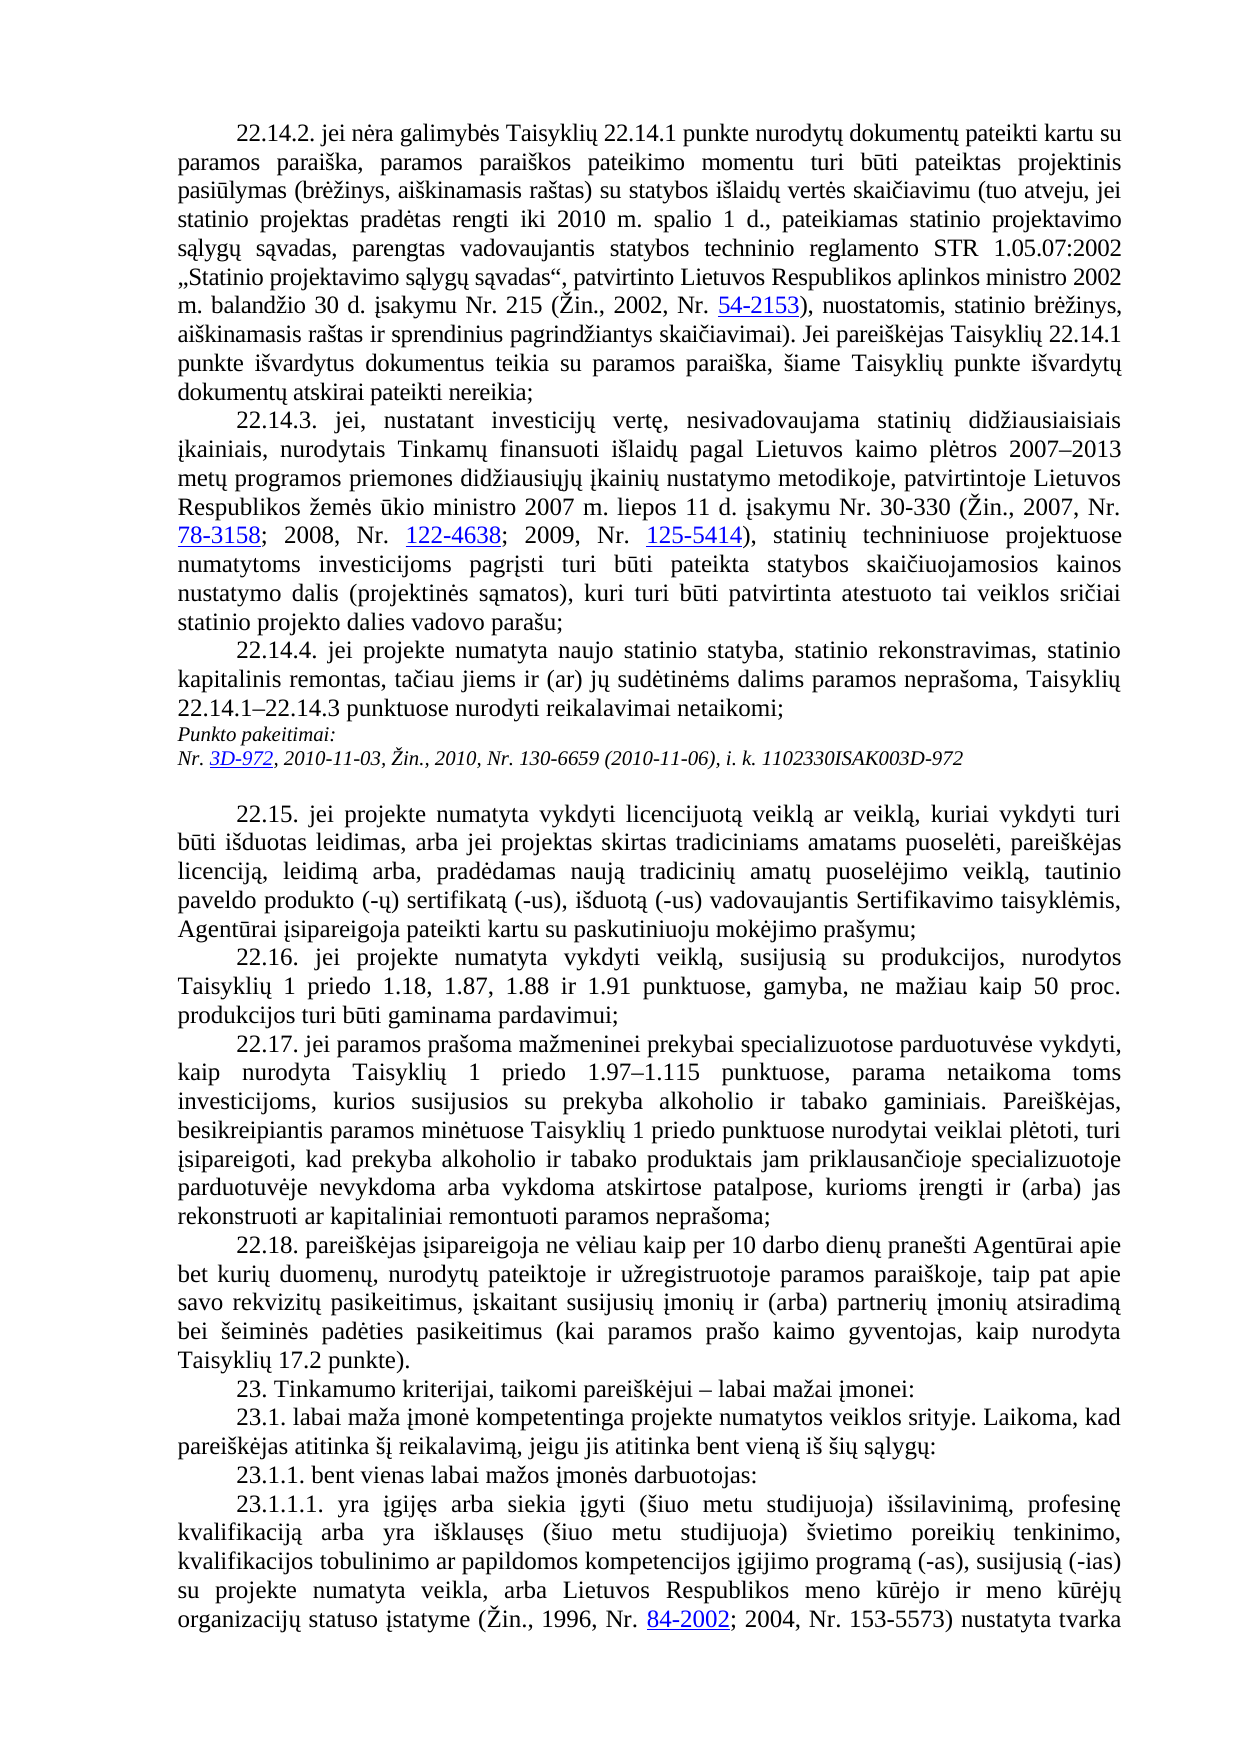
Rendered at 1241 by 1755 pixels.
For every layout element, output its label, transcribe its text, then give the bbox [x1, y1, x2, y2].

text 23. Tinkamumo kriterijai, taikomi pareiškėjui – labai mažai įmonei: [177, 1374, 1122, 1402]
text Punkto pakeitimai: [177, 722, 1122, 746]
text 23.1.1. bent vienas labai mažos įmonės darbuotojas: [177, 1460, 1122, 1489]
text 22.15. jei projekte numatyta vykdyti licencijuotą veiklą ar veiklą, kuriai vykdyti turi būti išduotas leidimas, arba jei projektas skirtas tradiciniams amatams puoselėti, pareiškėjas licenciją, leidimą arba, pradėdamas naują tradicinių amatų puoselėjimo veiklą, tautinio paveldo produkto (-ų) sertifikatą (-us), išduotą (-us) vadovaujantis Sertifikavimo taisyklėmis, Agentūrai įsipareigoja pateikti kartu su paskutiniuoju mokėjimo prašymu; [177, 799, 1122, 942]
text 23.1.1.1. yra įgijęs arba siekia įgyti (šiuo metu studijuoja) išsilavinimą, profesinę kvalifikaciją arba yra išklausęs (šiuo metu studijuoja) švietimo poreikių tenkinimo, kvalifikacijos tobulinimo ar papildomos kompetencijos įgijimo programą (-as), susijusią (-ias) su projekte numatyta veikla, arba Lietuvos Respublikos meno kūrėjo ir meno kūrėjų organizacijų statuso įstatyme (Žin., 1996, Nr. 84-2002; 2004, Nr. 153-5573) nustatyta tvarka [177, 1489, 1122, 1632]
text 23.1. labai maža įmonė kompetentinga projekte numatytos veiklos srityje. Laikoma, kad pareiškėjas atitinka šį reikalavimą, jeigu jis atitinka bent vieną iš šių sąlygų: [177, 1402, 1122, 1460]
text 22.17. jei paramos prašoma mažmeninei prekybai specializuotose parduotuvėse vykdyti, kaip nurodyta Taisyklių 1 priedo 1.97–1.115 punktuose, parama netaikoma toms investicijoms, kurios susijusios su prekyba alkoholio ir tabako gaminiais. Pareiškėjas, besikreipiantis paramos minėtuose Taisyklių 1 priedo punktuose nurodytai veiklai plėtoti, turi įsipareigoti, kad prekyba alkoholio ir tabako produktais jam priklausančioje specializuotoje parduotuvėje nevykdoma arba vykdoma atskirtose patalpose, kurioms įrengti ir (arba) jas rekonstruoti ar kapitaliniai remontuoti paramos neprašoma; [177, 1029, 1122, 1230]
text 22.18. pareiškėjas įsipareigoja ne vėliau kaip per 10 darbo dienų pranešti Agentūrai apie bet kurių duomenų, nurodytų pateiktoje ir užregistruotoje paramos paraiškoje, taip pat apie savo rekvizitų pasikeitimus, įskaitant susijusių įmonių ir (arba) partnerių įmonių atsiradimą bei šeiminės padėties pasikeitimus (kai paramos prašo kaimo gyventojas, kaip nurodyta Taisyklių 17.2 punkte). [177, 1230, 1122, 1374]
text 22.14.3. jei, nustatant investicijų vertę, nesivadovaujama statinių didžiausiaisiais įkainiais, nurodytais Tinkamų finansuoti išlaidų pagal Lietuvos kaimo plėtros 2007–2013 metų programos priemones didžiausiųjų įkainių nustatymo metodikoje, patvirtintoje Lietuvos Respublikos žemės ūkio ministro 2007 m. liepos 11 d. įsakymu Nr. 30-330 (Žin., 2007, Nr. 78-3158; 2008, Nr. 122-4638; 2009, Nr. 125-5414), statinių techniniuose projektuose numatytoms investicijoms pagrįsti turi būti pateikta statybos skaičiuojamosios kainos nustatymo dalis (projektinės sąmatos), kuri turi būti patvirtinta atestuoto tai veiklos sričiai statinio projekto dalies vadovo parašu; [177, 406, 1122, 636]
text Nr. 3D-972, 2010-11-03, Žin., 2010, Nr. 130-6659 (2010-11-06), i. k. 1102330ISAK003D-972 [177, 746, 1122, 770]
text 22.14.2. jei nėra galimybės Taisyklių 22.14.1 punkte nurodytų dokumentų pateikti kartu su paramos paraiška, paramos paraiškos pateikimo momentu turi būti pateiktas projektinis pasiūlymas (brėžinys, aiškinamasis raštas) su statybos išlaidų vertės skaičiavimu (tuo atveju, jei statinio projektas pradėtas rengti iki 2010 m. spalio 1 d., pateikiamas statinio projektavimo sąlygų sąvadas, parengtas vadovaujantis statybos techninio reglamento STR 1.05.07:2002 „Statinio projektavimo sąlygų sąvadas“, patvirtinto Lietuvos Respublikos aplinkos ministro 2002 m. balandžio 30 d. įsakymu Nr. 215 (Žin., 2002, Nr. 54-2153), nuostatomis, statinio brėžinys, aiškinamasis raštas ir sprendinius pagrindžiantys skaičiavimai). Jei pareiškėjas Taisyklių 22.14.1 punkte išvardytus dokumentus teikia su paramos paraiška, šiame Taisyklių punkte išvardytų dokumentų atskirai pateikti nereikia; [177, 118, 1122, 406]
text 22.14.4. jei projekte numatyta naujo statinio statyba, statinio rekonstravimas, statinio kapitalinis remontas, tačiau jiems ir (ar) jų sudėtinėms dalims paramos neprašoma, Taisyklių 22.14.1–22.14.3 punktuose nurodyti reikalavimai netaikomi; [177, 636, 1122, 722]
text 22.16. jei projekte numatyta vykdyti veiklą, susijusią su produkcijos, nurodytos Taisyklių 1 priedo 1.18, 1.87, 1.88 ir 1.91 punktuose, gamyba, ne mažiau kaip 50 proc. produkcijos turi būti gaminama pardavimui; [177, 942, 1122, 1029]
